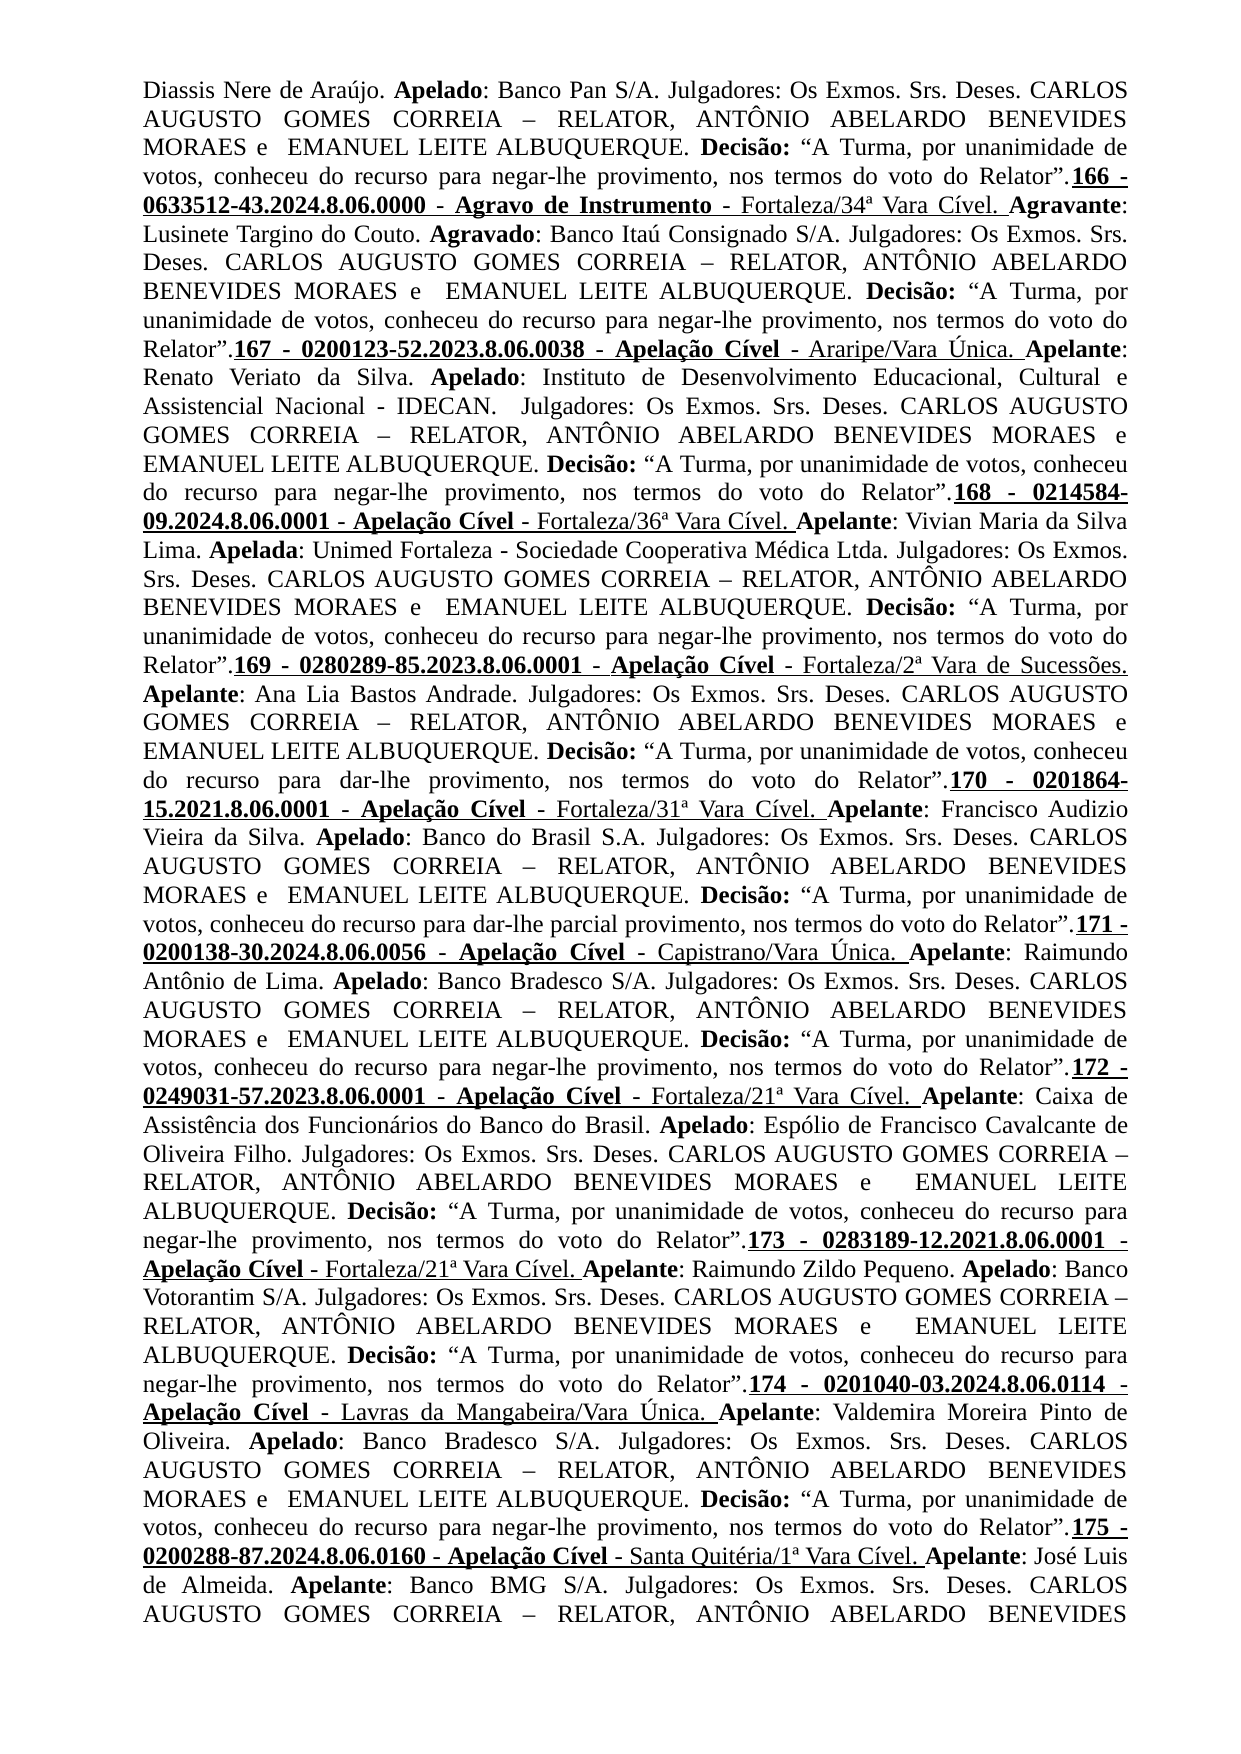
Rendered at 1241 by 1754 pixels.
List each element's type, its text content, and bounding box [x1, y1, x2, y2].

text Diassis Nere de Araújo. Apelado: Banco Pan S/A. Julgadores: Os Exmos. Srs. Deses. CARLOS AUGUSTO GOMES CORREIA – RELATOR, ANTÔNIO ABELARDO BENEVIDES MORAES e EMANUEL LEITE ALBUQUERQUE. Decisão: “A Turma, por unanimidade de votos, conheceu do recurso para negar-lhe provimento, nos termos do voto do Relator”.166 - 0633512-43.2024.8.06.0000 - Agravo de Instrumento - Fortaleza/34ª Vara Cível. Agravante: Lusinete Targino do Couto. Agravado: Banco Itaú Consignado S/A. Julgadores: Os Exmos. Srs. Deses. CARLOS AUGUSTO GOMES CORREIA – RELATOR, ANTÔNIO ABELARDO BENEVIDES MORAES e EMANUEL LEITE ALBUQUERQUE. Decisão: “A Turma, por unanimidade de votos, conheceu do recurso para negar-lhe provimento, nos termos do voto do Relator”.167 - 0200123-52.2023.8.06.0038 - Apelação Cível - Araripe/Vara Única. Apelante: Renato Veriato da Silva. Apelado: Instituto de Desenvolvimento Educacional, Cultural e Assistencial Nacional - IDECAN. Julgadores: Os Exmos. Srs. Deses. CARLOS AUGUSTO GOMES CORREIA – RELATOR, ANTÔNIO ABELARDO BENEVIDES MORAES e EMANUEL LEITE ALBUQUERQUE. Decisão: “A Turma, por unanimidade de votos, conheceu do recurso para negar-lhe provimento, nos termos do voto do Relator”.168 - 0214584-09.2024.8.06.0001 - Apelação Cível - Fortaleza/36ª Vara Cível. Apelante: Vivian Maria da Silva Lima. Apelada: Unimed Fortaleza - Sociedade Cooperativa Médica Ltda. Julgadores: Os Exmos. Srs. Deses. CARLOS AUGUSTO GOMES CORREIA – RELATOR, ANTÔNIO ABELARDO BENEVIDES MORAES e EMANUEL LEITE ALBUQUERQUE. Decisão: “A Turma, por unanimidade de votos, conheceu do recurso para negar-lhe provimento, nos termos do voto do Relator”.169 - 0280289-85.2023.8.06.0001 - Apelação Cível - Fortaleza/2ª Vara de Sucessões. Apelante: Ana Lia Bastos Andrade. Julgadores: Os Exmos. Srs. Deses. CARLOS AUGUSTO GOMES CORREIA – RELATOR, ANTÔNIO ABELARDO BENEVIDES MORAES e EMANUEL LEITE ALBUQUERQUE. Decisão: “A Turma, por unanimidade de votos, conheceu do recurso para dar-lhe provimento, nos termos do voto do Relator”.170 - 0201864-15.2021.8.06.0001 - Apelação Cível - Fortaleza/31ª Vara Cível. Apelante: Francisco Audizio Vieira da Silva. Apelado: Banco do Brasil S.A. Julgadores: Os Exmos. Srs. Deses. CARLOS AUGUSTO GOMES CORREIA – RELATOR, ANTÔNIO ABELARDO BENEVIDES MORAES e EMANUEL LEITE ALBUQUERQUE. Decisão: “A Turma, por unanimidade de votos, conheceu do recurso para dar-lhe parcial provimento, nos termos do voto do Relator”.171 - 0200138-30.2024.8.06.0056 - Apelação Cível - Capistrano/Vara Única. Apelante: Raimundo Antônio de Lima. Apelado: Banco Bradesco S/A. Julgadores: Os Exmos. Srs. Deses. CARLOS AUGUSTO GOMES CORREIA – RELATOR, ANTÔNIO ABELARDO BENEVIDES MORAES e EMANUEL LEITE ALBUQUERQUE. Decisão: “A Turma, por unanimidade de votos, conheceu do recurso para negar-lhe provimento, nos termos do voto do Relator”.172 - 0249031-57.2023.8.06.0001 - Apelação Cível - Fortaleza/21ª Vara Cível. Apelante: Caixa de Assistência dos Funcionários do Banco do Brasil. Apelado: Espólio de Francisco Cavalcante de Oliveira Filho. Julgadores: Os Exmos. Srs. Deses. CARLOS AUGUSTO GOMES CORREIA – RELATOR, ANTÔNIO ABELARDO BENEVIDES MORAES e EMANUEL LEITE ALBUQUERQUE. Decisão: “A Turma, por unanimidade de votos, conheceu do recurso para negar-lhe provimento, nos termos do voto do Relator”.173 - 0283189-12.2021.8.06.0001 - Apelação Cível - Fortaleza/21ª Vara Cível. Apelante: Raimundo Zildo Pequeno. Apelado: Banco Votorantim S/A. Julgadores: Os Exmos. Srs. Deses. CARLOS AUGUSTO GOMES CORREIA – RELATOR, ANTÔNIO ABELARDO BENEVIDES MORAES e EMANUEL LEITE ALBUQUERQUE. Decisão: “A Turma, por unanimidade de votos, conheceu do recurso para negar-lhe provimento, nos termos do voto do Relator”.174 - 0201040-03.2024.8.06.0114 - Apelação Cível - Lavras da Mangabeira/Vara Única. Apelante: Valdemira Moreira Pinto de Oliveira. Apelado: Banco Bradesco S/A. Julgadores: Os Exmos. Srs. Deses. CARLOS AUGUSTO GOMES CORREIA – RELATOR, ANTÔNIO ABELARDO BENEVIDES MORAES e EMANUEL LEITE ALBUQUERQUE. Decisão: “A Turma, por unanimidade de votos, conheceu do recurso para negar-lhe provimento, nos termos do voto do Relator”.175 - 0200288-87.2024.8.06.0160 - Apelação Cível - Santa Quitéria/1ª Vara Cível. Apelante: José Luis de Almeida. Apelante: Banco BMG S/A. Julgadores: Os Exmos. Srs. Deses. CARLOS AUGUSTO GOMES CORREIA – RELATOR, ANTÔNIO ABELARDO BENEVIDES [143, 75, 1128, 1627]
